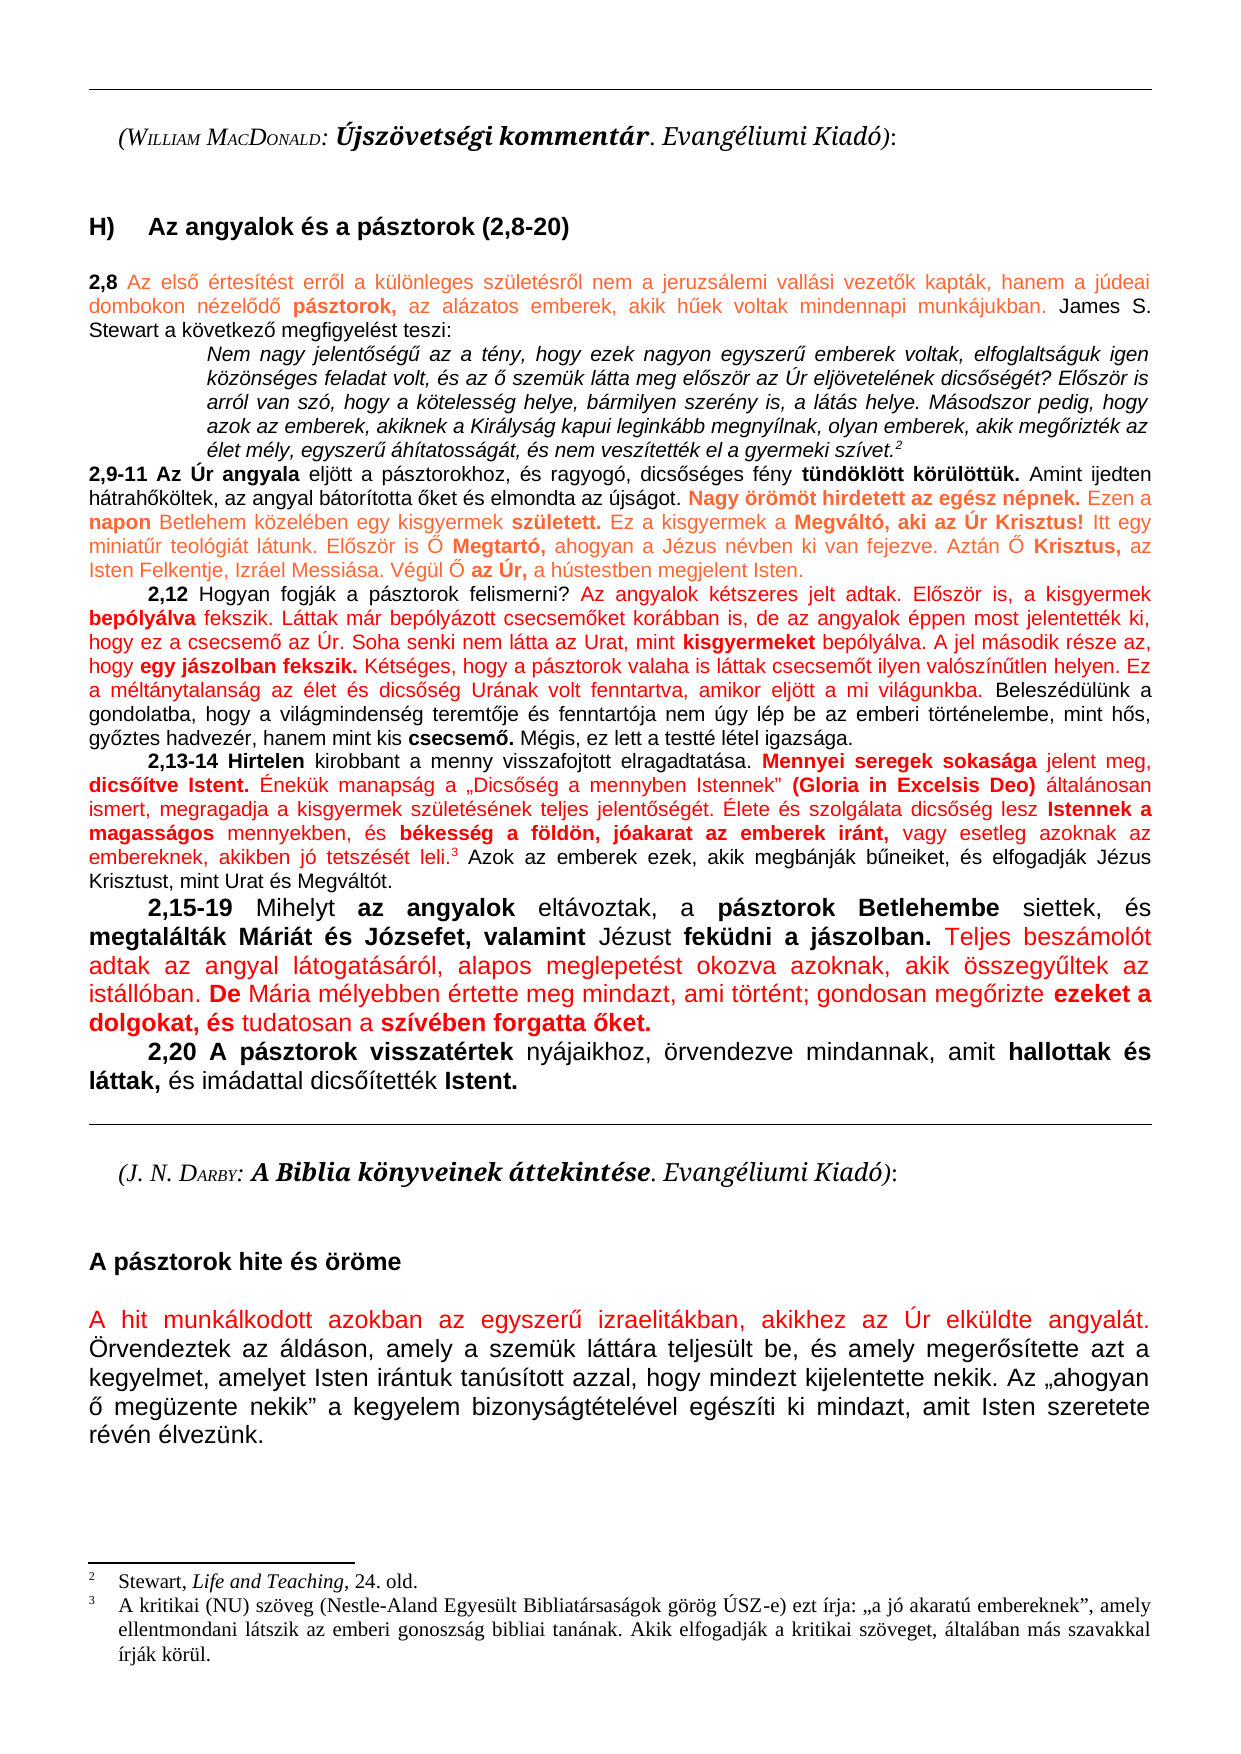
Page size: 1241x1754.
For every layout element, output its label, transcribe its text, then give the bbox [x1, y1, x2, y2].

text A kritikai (NU) szöveg (Nestle-Aland Egyesült Bibliatársaságok görög ÚSZ‑e) ezt írja: „a jó akaratú embereknek”, amely ellentmondani látszik az emberi gonoszság bibliai tanának. Akik elfogadják a kritikai szöveget, általában más szavakkal írják körül. [88, 1593, 1152, 1665]
text H) Az angyalok és a pásztorok (2,8-20) [88, 212, 1152, 241]
text A hit munkálkodott azokban az egyszerű izraelitákban, akikhez az Úr elküldte angyalát. Örvendeztek az áldáson, amely a szemük láttára teljesült be, és amely megerősítette azt a kegyelmet, amelyet Isten irántuk tanúsított azzal, hogy mindezt kijelentette nekik. Az „ahogyan ő megüzente nekik” a kegyelem bizonyságtételével egészíti ki mindazt, amit Isten szeretete révén élvezünk. [88, 1306, 1152, 1449]
text 2,13-14 Hirtelen kirobbant a menny visszafojtott elragadtatása. Mennyei seregek sokasága jelent meg, dicsőítve Istent. Énekük manapság a „Dicsőség a mennyben Istennek” (Gloria in Excelsis Deo) általánosan ismert, megragadja a kisgyermek születésének teljes jelentőségét. Élete és szolgálata dicsőség lesz Istennek a magasságos mennyekben, és békesség a földön, jóakarat az emberek iránt, vagy esetleg azoknak az embereknek, akikben jó tetszését leli. Azok az emberek ezek, akik megbánják bűneiket, és elfogadják Jézus Krisztust, mint Urat és Megváltót. [88, 749, 1152, 893]
text A pásztorok hite és öröme [88, 1247, 1152, 1276]
text 2,9-11 Az Úr angyala eljött a pásztorokhoz, és ragyogó, dicsőséges fény tündöklött körülöttük. Amint ijedten hátrahőköltek, az angyal bátorította őket és elmondta az újságot. Nagy örömöt hirdetett az egész népnek. Ezen a napon Betlehem közelében egy kisgyermek született. Ez a kisgyermek a Megváltó, aki az Úr Krisztus! Itt egy miniatűr teológiát látunk. Először is Ő Megtartó, ahogyan a Jézus névben ki van fejezve. Aztán Ő Krisztus, az Isten Felkentje, Izráel Messiása. Végül Ő az Úr, a hústestben megjelent Isten. [88, 462, 1152, 582]
text (William MacDonald: Újszövetségi kommentár. Evangéliumi Kiadó): [88, 90, 1152, 182]
text 2,8 Az első értesítést erről a különleges születésről nem a jeruzsálemi vallási vezetők kapták, hanem a júdeai dombokon nézelődő pásztorok, az alázatos emberek, akik hűek voltak mindennapi munkájukban. James S. Stewart a következő megfigyelést teszi: [88, 270, 1152, 342]
text Stewart, Life and Teaching, 24. old. [88, 1569, 1152, 1593]
text 2,12 Hogyan fogják a pásztorok felismerni? Az angyalok kétszeres jelt adtak. Először is, a kisgyermek bepólyálva fekszik. Láttak már bepólyázott csecsemőket korábban is, de az angyalok éppen most jelentették ki, hogy ez a csecsemő az Úr. Soha senki nem látta az Urat, mint kisgyermeket bepólyálva. A jel második része az, hogy egy jászolban fekszik. Kétséges, hogy a pásztorok valaha is láttak csecsemőt ilyen valószínűtlen helyen. Ez a méltánytalanság az élet és dicsőség Urának volt fenntartva, amikor eljött a mi világunkba. Beleszédülünk a gondolatba, hogy a világmindenség teremtője és fenntartója nem úgy lép be az emberi történelembe, mint hős, győztes hadvezér, hanem mint kis csecsemő. Mégis, ez lett a testté létel igazsága. [88, 582, 1152, 749]
text 2,20 A pásztorok visszatértek nyájaikhoz, örvendezve mindannak, amit hallottak és láttak, és imádattal dicsőítették Istent. [88, 1037, 1152, 1094]
text Nem nagy jelentőségű az a tény, hogy ezek nagyon egyszerű emberek voltak, elfoglaltságuk igen közönséges feladat volt, és az ő szemük látta meg először az Úr eljövetelének dicsőségét? Először is arról van szó, hogy a kötelesség helye, bármilyen szerény is, a látás helye. Másodszor pedig, hogy azok az emberek, akiknek a Királyság kapui leginkább megnyílnak, olyan emberek, akik megőrizték az élet mély, egyszerű áhítatosságát, és nem veszítették el a gyermeki szívet. [207, 342, 1152, 462]
text (J. N. Darby: A Biblia könyveinek áttekintése. Evangéliumi Kiadó): [88, 1125, 1152, 1218]
text 2,15-19 Mihelyt az angyalok eltávoztak, a pásztorok Betlehembe siettek, és megtalálták Máriát és Józsefet, valamint Jézust feküdni a jászolban. Teljes beszámolót adtak az angyal látogatásáról, alapos meglepetést okozva azoknak, akik összegyűltek az istállóban. De Mária mélyebben értette meg mindazt, ami történt; gondosan megőrizte ezeket a dolgokat, és tudatosan a szívében forgatta őket. [88, 893, 1152, 1037]
